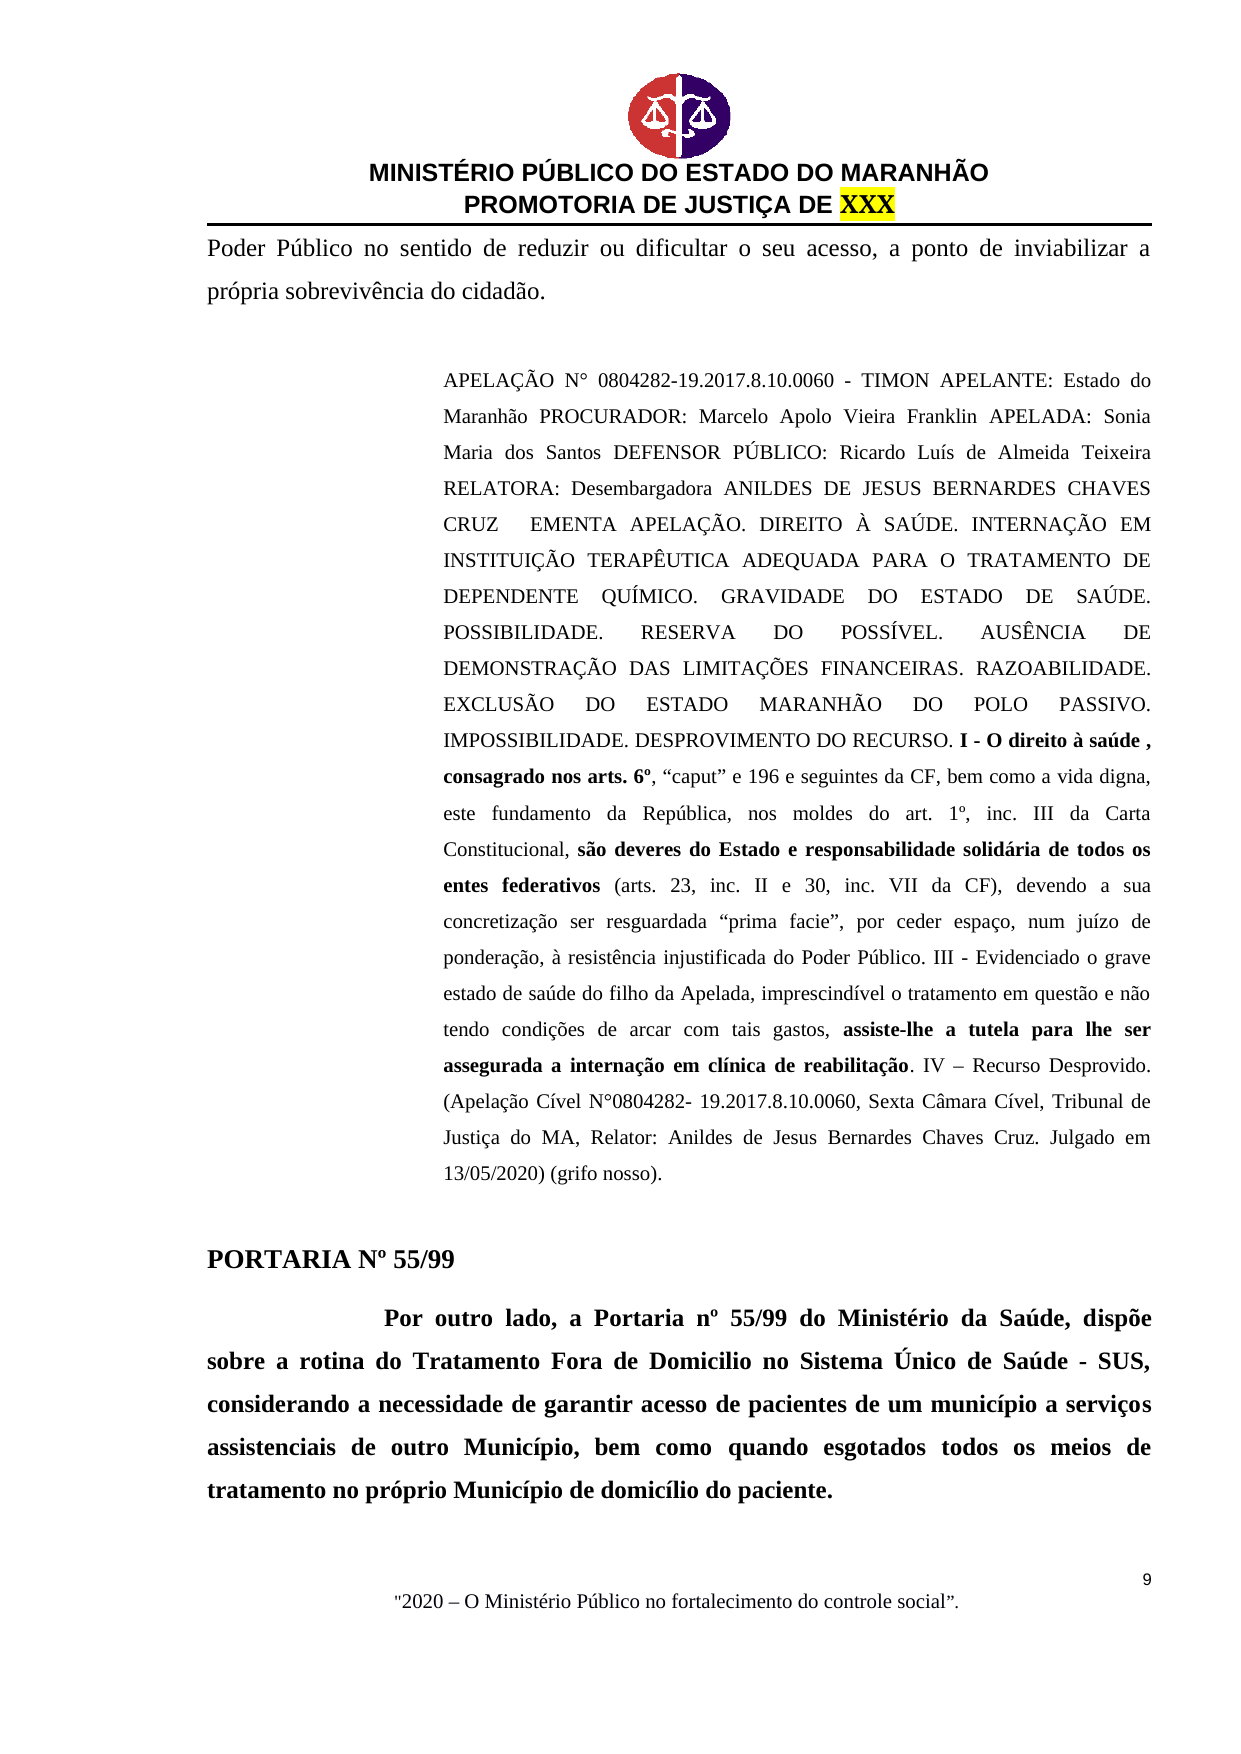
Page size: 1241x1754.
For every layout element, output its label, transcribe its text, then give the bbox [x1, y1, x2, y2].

text Por outro lado, a Portaria nº 55/99 do Ministério da Saúde, dispõe sobre a rotina do Tratamento Fora de Domicilio no Sistema Único de Saúde - SUS, considerando a necessidade de garantir acesso de pacientes de um município a serviços assistenciais de outro Município, bem como quando esgotados todos os meios de tratamento no próprio Município de domicílio do paciente. [207, 1303, 1152, 1504]
text APELAÇÃO N° 0804282-19.2017.8.10.0060 - TIMON APELANTE: Estado do Maranhão PROCURADOR: Marcelo Apolo Vieira Franklin APELADA: Sonia Maria dos Santos DEFENSOR PÚBLICO: Ricardo Luís de Almeida Teixeira RELATORA: Desembargadora ANILDES DE JESUS BERNARDES CHAVES CRUZ EMENTA APELAÇÃO. DIREITO À SAÚDE. INTERNAÇÃO EM INSTITUIÇÃO TERAPÊUTICA ADEQUADA PARA O TRATAMENTO DE DEPENDENTE QUÍMICO. GRAVIDADE DO ESTADO DE SAÚDE. POSSIBILIDADE. RESERVA DO POSSÍVEL. AUSÊNCIA DE DEMONSTRAÇÃO DAS LIMITAÇÕES FINANCEIRAS. RAZOABILIDADE. EXCLUSÃO DO ESTADO MARANHÃO DO POLO PASSIVO. IMPOSSIBILIDADE. DESPROVIMENTO DO RECURSO. I - O direito à saúde , consagrado nos arts. 6º, “caput” e 196 e seguintes da CF, bem como a vida digna, este fundamento da República, nos moldes do art. 1º, inc. III da Carta Constitucional, são deveres do Estado e responsabilidade solidária de todos os entes federativos (arts. 23, inc. II e 30, inc. VII da CF), devendo a sua concretização ser resguardada “prima facie”, por ceder espaço, num juízo de ponderação, à resistência injustificada do Poder Público. III - Evidenciado o grave estado de saúde do filho da Apelada, imprescindível o tratamento em questão e não tendo condições de arcar com tais gastos, assiste-lhe a tutela para lhe ser assegurada a internação em clínica de reabilitação. IV – Recurso Desprovido. (Apelação Cível N°0804282- 19.2017.8.10.0060, Sexta Câmara Cível, Tribunal de Justiça do MA, Relator: Anildes de Jesus Bernardes Chaves Cruz. Julgado em 13/05/2020) (grifo nosso). [443, 368, 1152, 1185]
picture [627, 73, 731, 159]
text Poder Público no sentido de reduzir ou dificultar o seu acesso, a ponto de inviabilizar a própria sobrevivência do cidadão. [207, 233, 1152, 305]
text PORTARIA Nº 55/99 [207, 1244, 1152, 1275]
